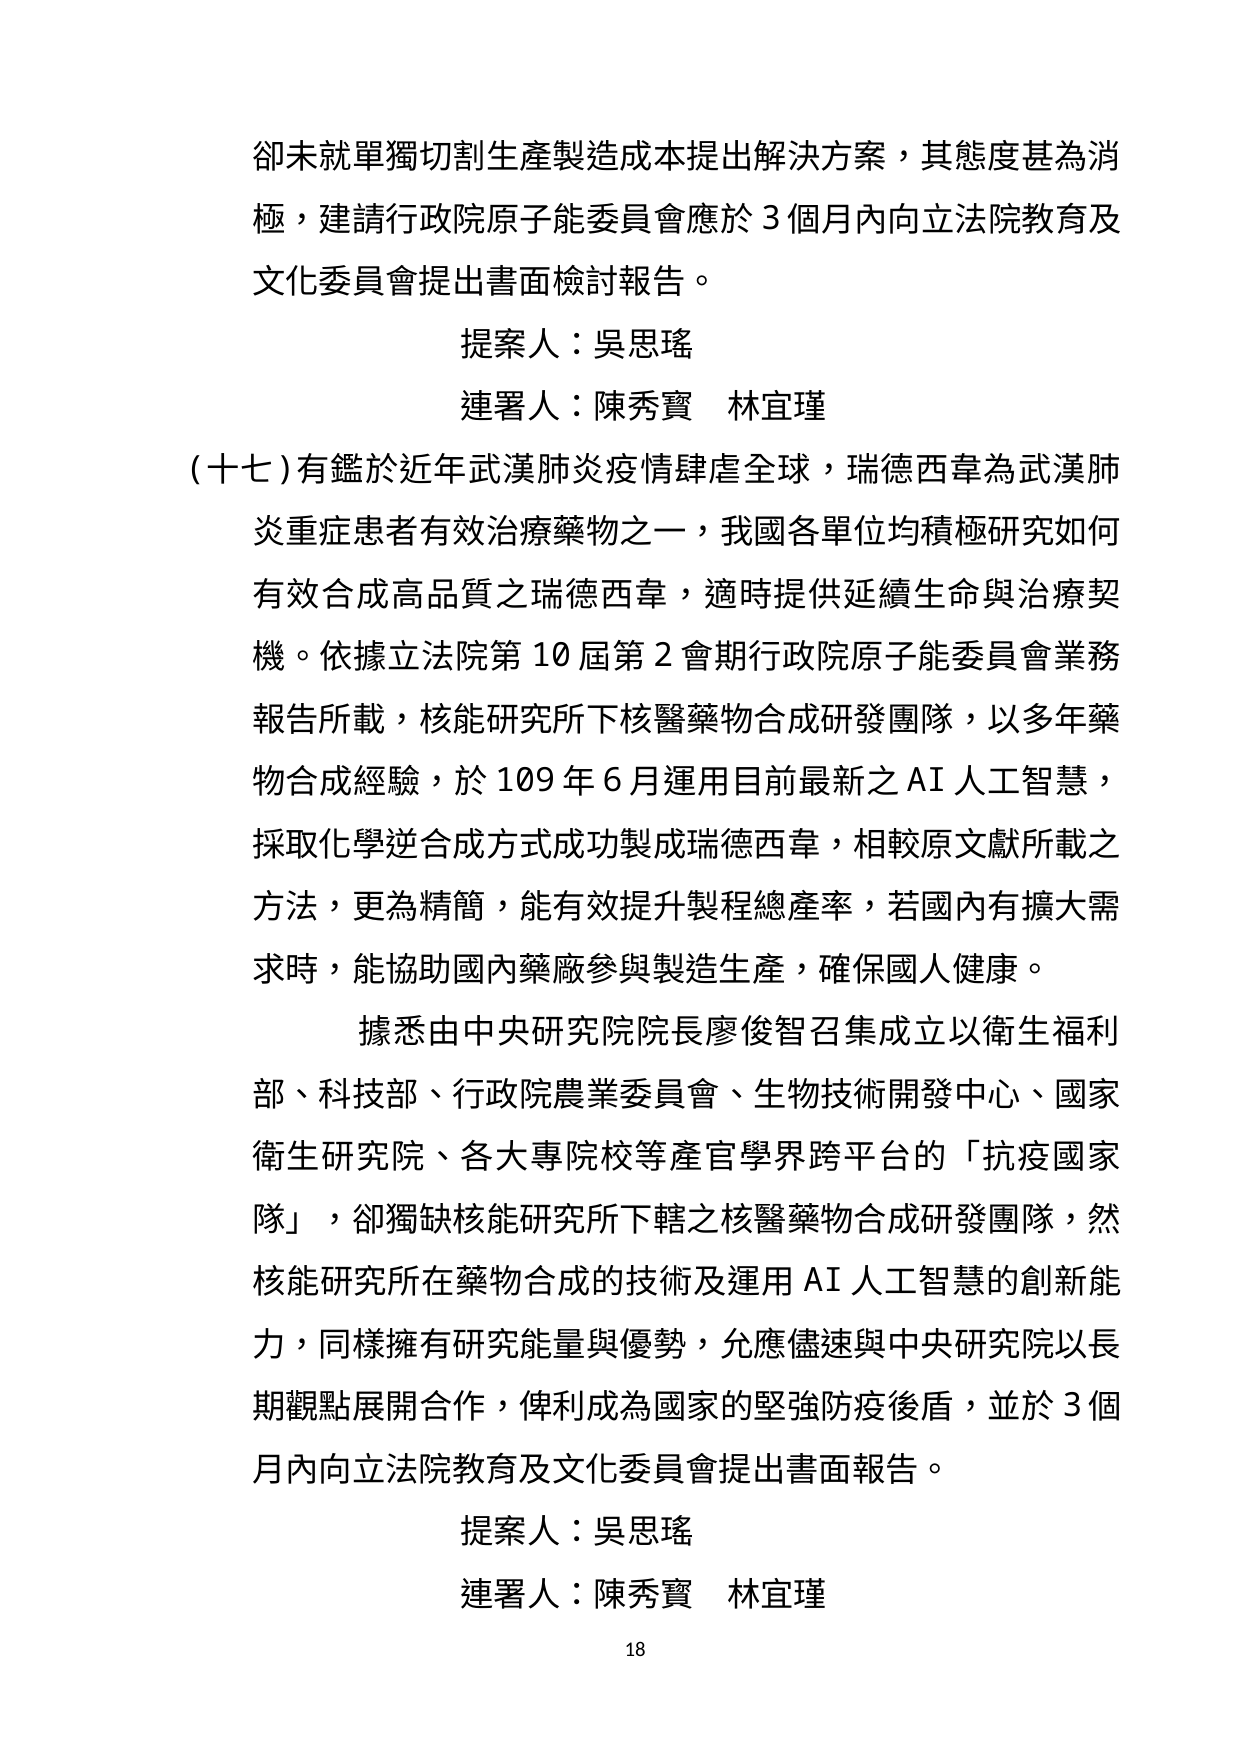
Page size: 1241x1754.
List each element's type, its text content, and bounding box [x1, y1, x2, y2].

text 提案人：吳思瑤 [460, 300, 1122, 362]
text 據悉由中央研究院院長廖俊智召集成立以衛生福利部、科技部、行政院農業委員會、生物技術開發中心、國家衛生研究院、各大專院校等產官學界跨平台的「抗疫國家隊」，卻獨缺核能研究所下轄之核醫藥物合成研發團隊，然核能研究所在藥物合成的技術及運用AI人工智慧的創新能力，同樣擁有研究能量與優勢，允應儘速與中央研究院以長期觀點展開合作，俾利成為國家的堅強防疫後盾，並於3個月內向立法院教育及文化委員會提出書面報告。 [185, 987, 1122, 1487]
text 連署人：陳秀寳 林宜瑾 [460, 362, 1122, 425]
text 連署人：陳秀寳 林宜瑾 [460, 1550, 1122, 1612]
text 提案人：吳思瑤 [460, 1487, 1122, 1550]
text 卻未就單獨切割生產製造成本提出解決方案，其態度甚為消極，建請行政院原子能委員會應於3個月內向立法院教育及文化委員會提出書面檢討報告。 [185, 112, 1122, 300]
text (十七)有鑑於近年武漢肺炎疫情肆虐全球，瑞德西韋為武漢肺炎重症患者有效治療藥物之一，我國各單位均積極研究如何有效合成高品質之瑞德西韋，適時提供延續生命與治療契機。依據立法院第10屆第2會期行政院原子能委員會業務報告所載，核能研究所下核醫藥物合成研發團隊，以多年藥物合成經驗，於109年6月運用目前最新之AI人工智慧，採取化學逆合成方式成功製成瑞德西韋，相較原文獻所載之方法，更為精簡，能有效提升製程總產率，若國內有擴大需求時，能協助國內藥廠參與製造生產，確保國人健康。 [185, 425, 1122, 987]
